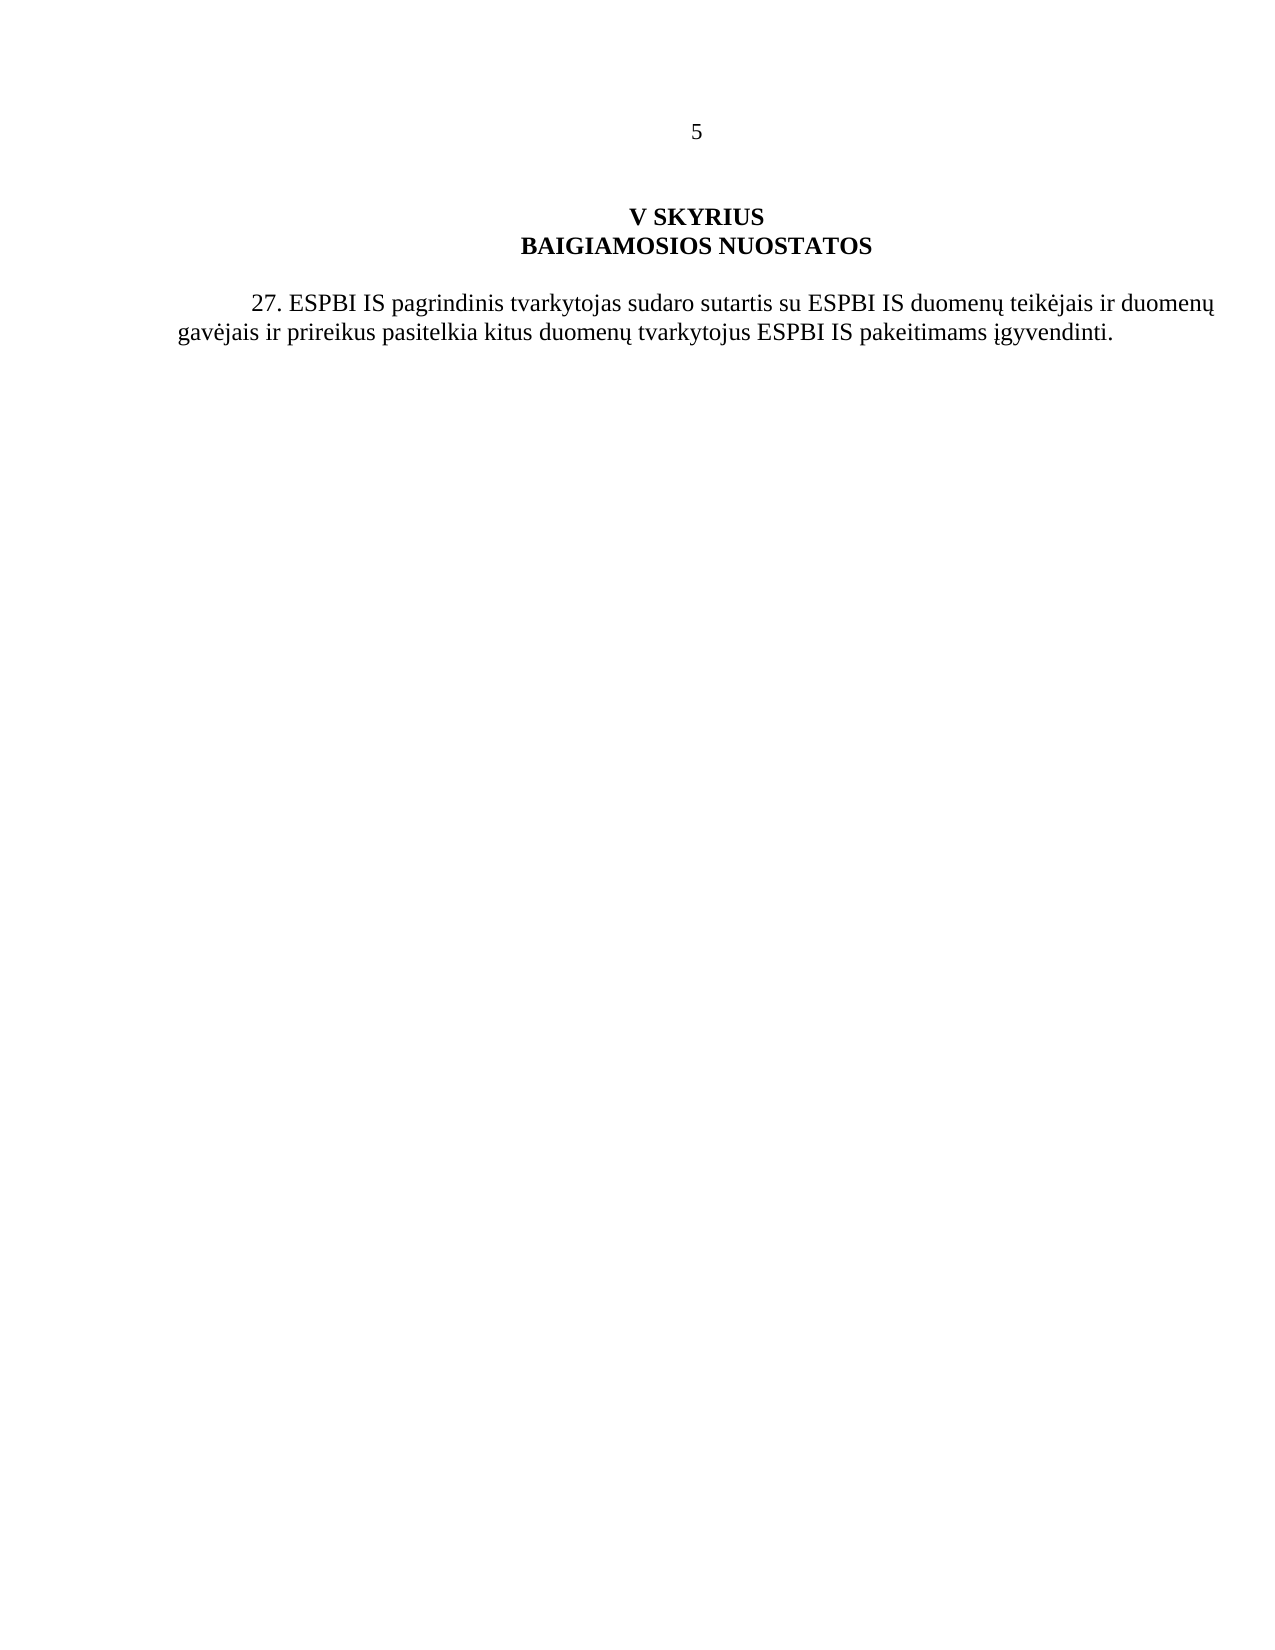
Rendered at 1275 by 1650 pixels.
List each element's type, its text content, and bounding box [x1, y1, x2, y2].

text BAIGIAMOSIOS NUOSTATOS [177, 231, 1216, 259]
text V SKYRIUS [177, 202, 1216, 231]
text 27. ESPBI IS pagrindinis tvarkytojas sudaro sutartis su ESPBI IS duomenų teikėjais ir duomenų gavėjais ir prireikus pasitelkia kitus duomenų tvarkytojus ESPBI IS pakeitimams įgyvendinti. [177, 288, 1216, 346]
